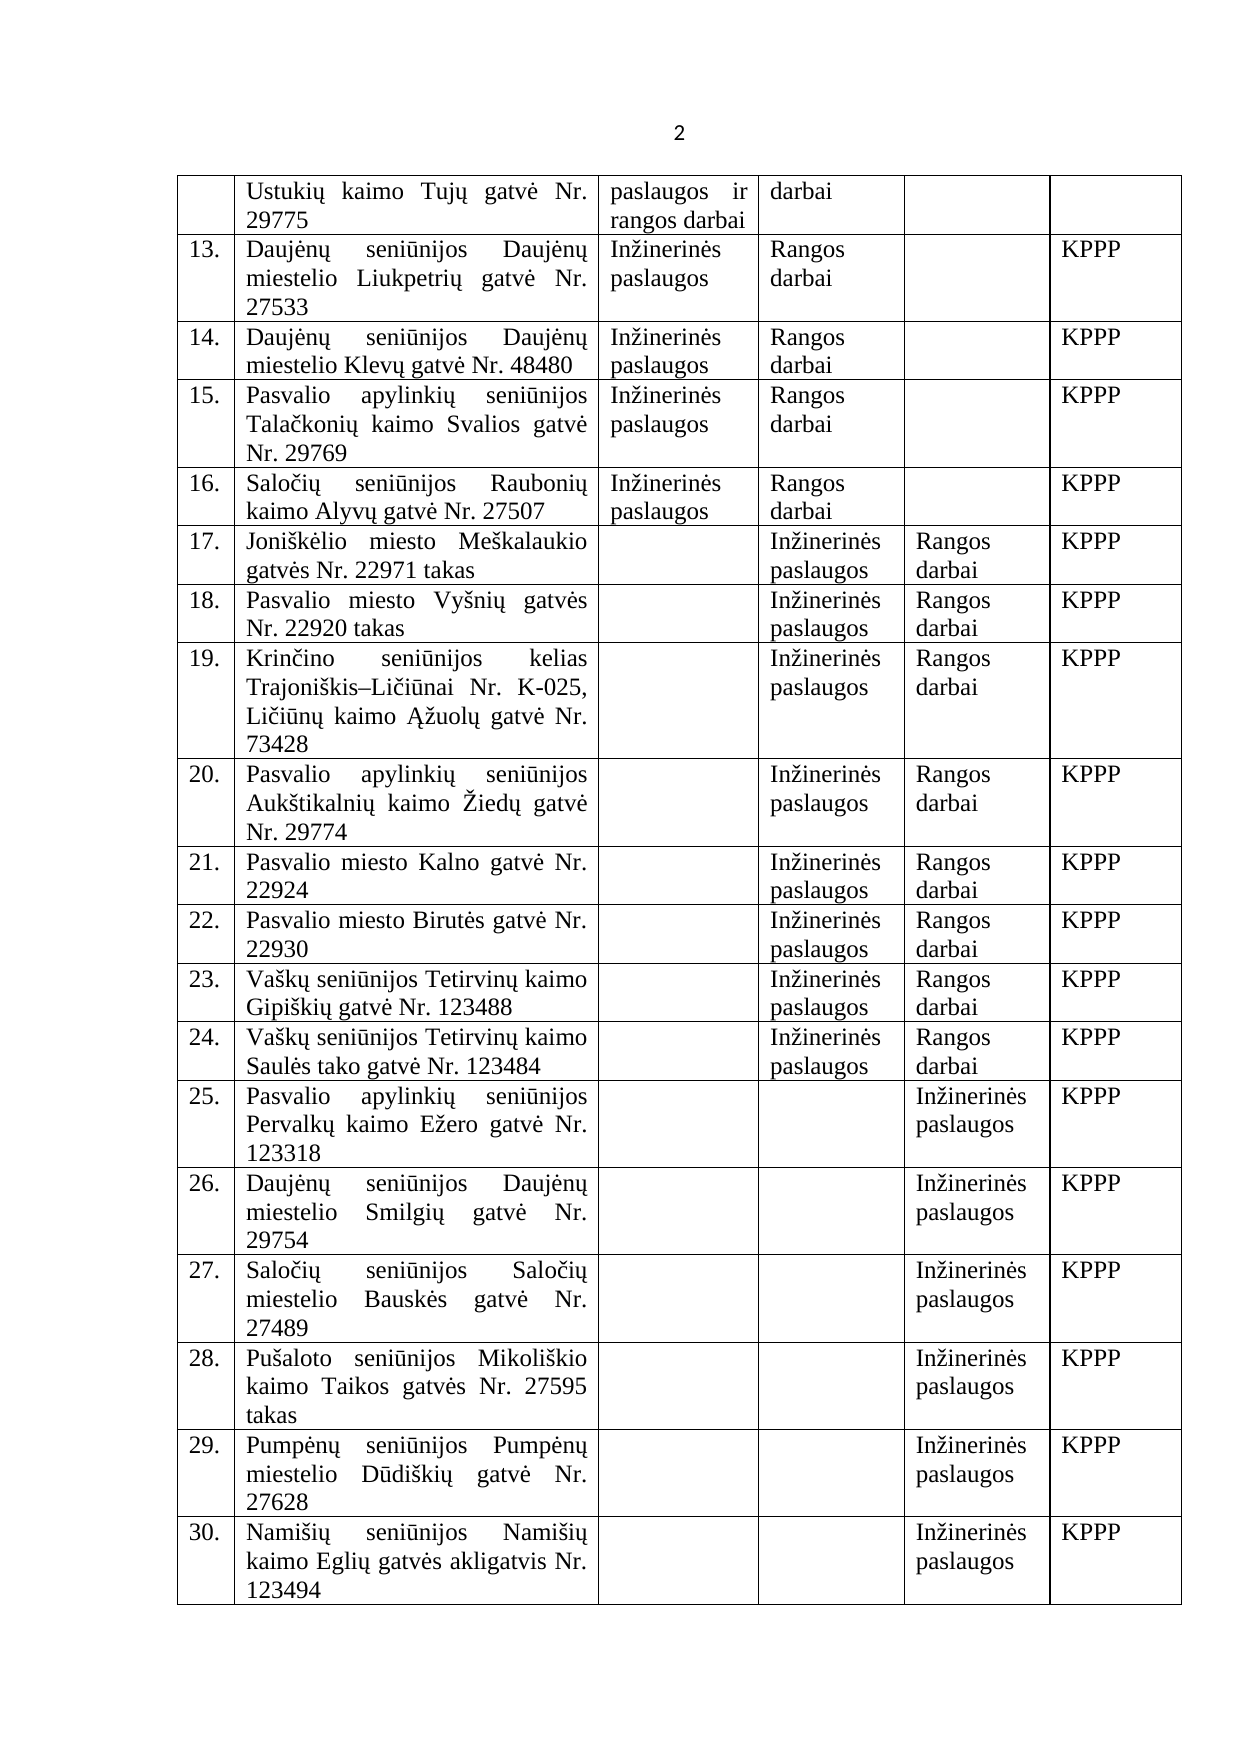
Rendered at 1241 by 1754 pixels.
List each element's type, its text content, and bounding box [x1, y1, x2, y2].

table_cell Inžinerinės paslaugos [599, 468, 758, 525]
table_cell [905, 322, 1049, 379]
table_cell 17. [178, 526, 234, 584]
table_cell [905, 235, 1049, 321]
table_cell KPPP [1051, 1343, 1181, 1429]
table_cell darbai [759, 176, 904, 233]
table_cell [759, 1430, 904, 1516]
table_cell Inžinerinės paslaugos [905, 1517, 1049, 1603]
table_cell 18. [178, 585, 234, 642]
table_cell [905, 380, 1049, 467]
table_cell [759, 1081, 904, 1167]
table_cell Pasvalio apylinkių seniūnijos Aukštikalnių kaimo Žiedų gatvė Nr. 29774 [235, 759, 598, 846]
table_cell Vaškų seniūnijos Tetirvinų kaimo Gipiškių gatvė Nr. 123488 [235, 964, 598, 1021]
table_cell [599, 1081, 758, 1167]
table_cell Saločių seniūnijos Saločių miestelio Bauskės gatvė Nr. 27489 [235, 1255, 598, 1342]
table_cell 25. [178, 1081, 234, 1167]
table_cell KPPP [1051, 1168, 1181, 1254]
table_cell Inžinerinės paslaugos [599, 380, 758, 467]
table_cell Inžinerinės paslaugos [905, 1081, 1049, 1167]
table_cell [599, 526, 758, 584]
table_cell [599, 847, 758, 904]
table_cell [759, 1255, 904, 1342]
table_cell 22. [178, 905, 234, 963]
table_cell Rangos darbai [905, 847, 1049, 904]
table_cell 14. [178, 322, 234, 379]
table_cell [759, 1168, 904, 1254]
table_cell 24. [178, 1022, 234, 1080]
table_cell paslaugos ir rangos darbai [599, 176, 758, 233]
table_cell 19. [178, 643, 234, 758]
table_cell [599, 1255, 758, 1342]
table_cell [599, 905, 758, 963]
table_cell Pasvalio apylinkių seniūnijos Pervalkų kaimo Ežero gatvė Nr. 123318 [235, 1081, 598, 1167]
table_cell 30. [178, 1517, 234, 1603]
table_cell Inžinerinės paslaugos [759, 847, 904, 904]
table_cell KPPP [1051, 322, 1181, 379]
table_cell KPPP [1051, 235, 1181, 321]
table_cell KPPP [1051, 1022, 1181, 1080]
table_cell Vaškų seniūnijos Tetirvinų kaimo Saulės tako gatvė Nr. 123484 [235, 1022, 598, 1080]
table_cell [1051, 176, 1181, 233]
table_cell [599, 1517, 758, 1603]
table_cell Joniškėlio miesto Meškalaukio gatvės Nr. 22971 takas [235, 526, 598, 584]
table_cell KPPP [1051, 964, 1181, 1021]
table_cell Pasvalio miesto Kalno gatvė Nr. 22924 [235, 847, 598, 904]
table_cell 23. [178, 964, 234, 1021]
table_cell [759, 1517, 904, 1603]
table_cell 28. [178, 1343, 234, 1429]
table_cell Rangos darbai [905, 964, 1049, 1021]
table_cell KPPP [1051, 1081, 1181, 1167]
table_cell KPPP [1051, 585, 1181, 642]
table_cell Rangos darbai [905, 585, 1049, 642]
table_cell [905, 176, 1049, 233]
table_cell [599, 585, 758, 642]
table_cell KPPP [1051, 526, 1181, 584]
table_cell Rangos darbai [759, 322, 904, 379]
table_cell [599, 759, 758, 846]
table_cell Rangos darbai [905, 1022, 1049, 1080]
table_cell 13. [178, 235, 234, 321]
table_cell 29. [178, 1430, 234, 1516]
table_cell [599, 1168, 758, 1254]
table_cell Inžinerinės paslaugos [759, 1022, 904, 1080]
table_cell Inžinerinės paslaugos [759, 905, 904, 963]
table_cell Namišių seniūnijos Namišių kaimo Eglių gatvės akligatvis Nr. 123494 [235, 1517, 598, 1603]
table_cell Inžinerinės paslaugos [759, 526, 904, 584]
table_cell Pasvalio apylinkių seniūnijos Talačkonių kaimo Svalios gatvė Nr. 29769 [235, 380, 598, 467]
table_cell Rangos darbai [759, 380, 904, 467]
table_cell Pasvalio miesto Birutės gatvė Nr. 22930 [235, 905, 598, 963]
table_cell 21. [178, 847, 234, 904]
table_cell KPPP [1051, 1517, 1181, 1603]
table_cell Inžinerinės paslaugos [599, 235, 758, 321]
table_cell KPPP [1051, 468, 1181, 525]
table_cell Inžinerinės paslaugos [759, 643, 904, 758]
table_cell 15. [178, 380, 234, 467]
table_cell KPPP [1051, 759, 1181, 846]
table_cell Inžinerinės paslaugos [905, 1168, 1049, 1254]
table_cell KPPP [1051, 1430, 1181, 1516]
table_cell Rangos darbai [759, 235, 904, 321]
table_cell Pušaloto seniūnijos Mikoliškio kaimo Taikos gatvės Nr. 27595 takas [235, 1343, 598, 1429]
table_cell Rangos darbai [905, 643, 1049, 758]
table_cell 16. [178, 468, 234, 525]
table_cell Daujėnų seniūnijos Daujėnų miestelio Klevų gatvė Nr. 48480 [235, 322, 598, 379]
table_cell Rangos darbai [905, 759, 1049, 846]
table_cell 27. [178, 1255, 234, 1342]
table_cell [599, 1343, 758, 1429]
table_cell 20. [178, 759, 234, 846]
table_cell Rangos darbai [759, 468, 904, 525]
table_cell Daujėnų seniūnijos Daujėnų miestelio Smilgių gatvė Nr. 29754 [235, 1168, 598, 1254]
table_cell KPPP [1051, 847, 1181, 904]
table_cell [905, 468, 1049, 525]
table_cell Inžinerinės paslaugos [905, 1430, 1049, 1516]
table_cell Ustukių kaimo Tujų gatvė Nr. 29775 [235, 176, 598, 233]
table_cell 26. [178, 1168, 234, 1254]
table_cell [759, 1343, 904, 1429]
table_cell Rangos darbai [905, 905, 1049, 963]
table_cell KPPP [1051, 905, 1181, 963]
table_cell Daujėnų seniūnijos Daujėnų miestelio Liukpetrių gatvė Nr. 27533 [235, 235, 598, 321]
table_cell Inžinerinės paslaugos [759, 964, 904, 1021]
table_cell Inžinerinės paslaugos [599, 322, 758, 379]
table_cell Inžinerinės paslaugos [759, 759, 904, 846]
table_cell [599, 1430, 758, 1516]
table_cell Krinčino seniūnijos kelias Trajoniškis–Ličiūnai Nr. K-025, Ličiūnų kaimo Ąžuolų gatvė Nr. 73428 [235, 643, 598, 758]
table_cell [599, 964, 758, 1021]
table_cell KPPP [1051, 1255, 1181, 1342]
table_cell Inžinerinės paslaugos [905, 1343, 1049, 1429]
table_cell [599, 643, 758, 758]
table_cell KPPP [1051, 380, 1181, 467]
table_cell Pumpėnų seniūnijos Pumpėnų miestelio Dūdiškių gatvė Nr. 27628 [235, 1430, 598, 1516]
table_cell KPPP [1051, 643, 1181, 758]
table_cell Saločių seniūnijos Raubonių kaimo Alyvų gatvė Nr. 27507 [235, 468, 598, 525]
table_cell [178, 176, 234, 233]
table_cell Inžinerinės paslaugos [759, 585, 904, 642]
table_cell [599, 1022, 758, 1080]
table_cell Rangos darbai [905, 526, 1049, 584]
table_cell Inžinerinės paslaugos [905, 1255, 1049, 1342]
table_cell Pasvalio miesto Vyšnių gatvės Nr. 22920 takas [235, 585, 598, 642]
